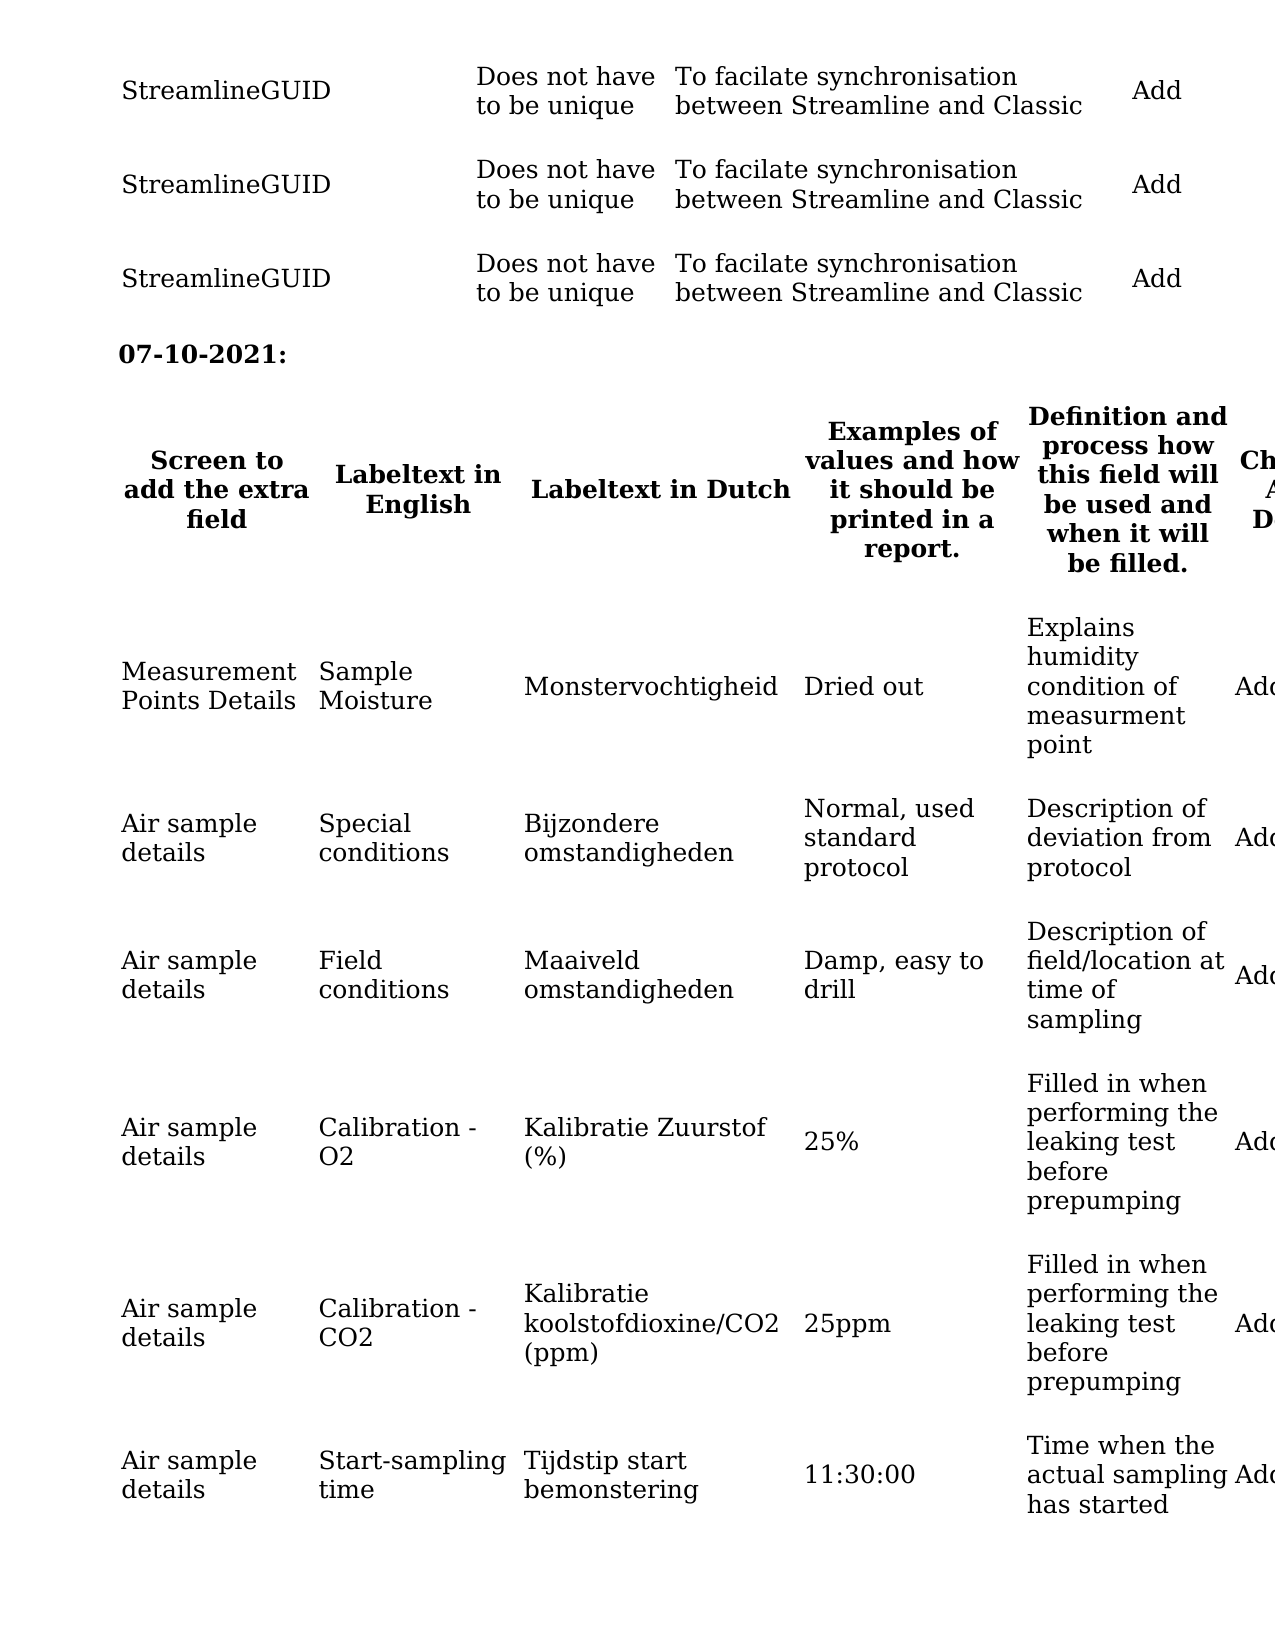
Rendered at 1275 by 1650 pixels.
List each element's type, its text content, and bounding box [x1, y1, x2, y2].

table_cell Add Field [1232, 1066, 1275, 1247]
table_cell Measurement Points Details [118, 610, 315, 792]
table_cell Description of field/location at time of sampling [1024, 914, 1232, 1066]
table_cell Field conditions [315, 914, 521, 1066]
table_header Change/Add/Delete [1232, 399, 1275, 610]
table_cell Normal, used standard protocol [801, 792, 1024, 914]
table_cell Add Field [1232, 914, 1275, 1066]
table_cell Air sample details [118, 1429, 315, 1551]
table_cell Kalibratie Zuurstof (%) [521, 1066, 801, 1247]
table_cell Dried out [801, 610, 1024, 792]
table_cell StreamlineGUID [118, 246, 473, 340]
table_cell To facilate synchronisation between Streamline and Classic [672, 153, 1129, 246]
table_cell 25ppm [801, 1248, 1024, 1429]
table_cell 25% [801, 1066, 1024, 1247]
table_cell To facilate synchronisation between Streamline and Classic [672, 59, 1129, 153]
table_cell Damp, easy to drill [801, 914, 1024, 1066]
table_cell Air sample details [118, 1066, 315, 1247]
table_header Screen to add the extra field [118, 399, 315, 610]
table_cell Monstervochtigheid [521, 610, 801, 792]
table_cell Does not have to be unique [473, 153, 672, 246]
table_cell To facilate synchronisation between Streamline and Classic [672, 246, 1129, 340]
table_cell Add Field [1232, 1248, 1275, 1429]
table_cell Filled in when performing the leaking test before prepumping [1024, 1066, 1232, 1247]
table_cell Maaiveld omstandigheden [521, 914, 801, 1066]
table_cell Filled in when performing the leaking test before prepumping [1024, 1248, 1232, 1429]
table_cell Explains humidity condition of measurment point [1024, 610, 1232, 792]
table_cell Tijdstip start bemonstering [521, 1429, 801, 1551]
table_cell StreamlineGUID [118, 59, 473, 153]
table_cell StreamlineGUID [118, 153, 473, 246]
table_cell Add Field [1232, 610, 1275, 792]
table_cell Add [1129, 153, 1275, 246]
table_cell Does not have to be unique [473, 59, 672, 153]
table_cell Add [1129, 59, 1275, 153]
table_cell Does not have to be unique [473, 246, 672, 340]
table_cell Calibration - O2 [315, 1066, 521, 1247]
table_cell 11:30:00 [801, 1429, 1024, 1551]
table_header Definition and process how this field will be used and when it will be filled. [1024, 399, 1232, 610]
table_cell Bijzondere omstandigheden [521, 792, 801, 914]
text 07-10-2021: [118, 340, 1216, 369]
table_cell Calibration - CO2 [315, 1248, 521, 1429]
table_cell Sample Moisture [315, 610, 521, 792]
table_cell Air sample details [118, 1248, 315, 1429]
table_cell Air sample details [118, 914, 315, 1066]
table_header Labeltext in English [315, 399, 521, 610]
table_header Labeltext in Dutch [521, 399, 801, 610]
table_cell Kalibratie koolstofdioxine/CO2 (ppm) [521, 1248, 801, 1429]
table_cell Add Field [1232, 792, 1275, 914]
table_cell Air sample details [118, 792, 315, 914]
table_cell Start-sampling time [315, 1429, 521, 1551]
table_cell Add [1129, 246, 1275, 340]
table_cell Time when the actual sampling has started [1024, 1429, 1232, 1551]
table_cell Add Field [1232, 1429, 1275, 1551]
table_header Examples of values and how it should be printed in a report. [801, 399, 1024, 610]
table_cell Description of deviation from protocol [1024, 792, 1232, 914]
table_cell Special conditions [315, 792, 521, 914]
